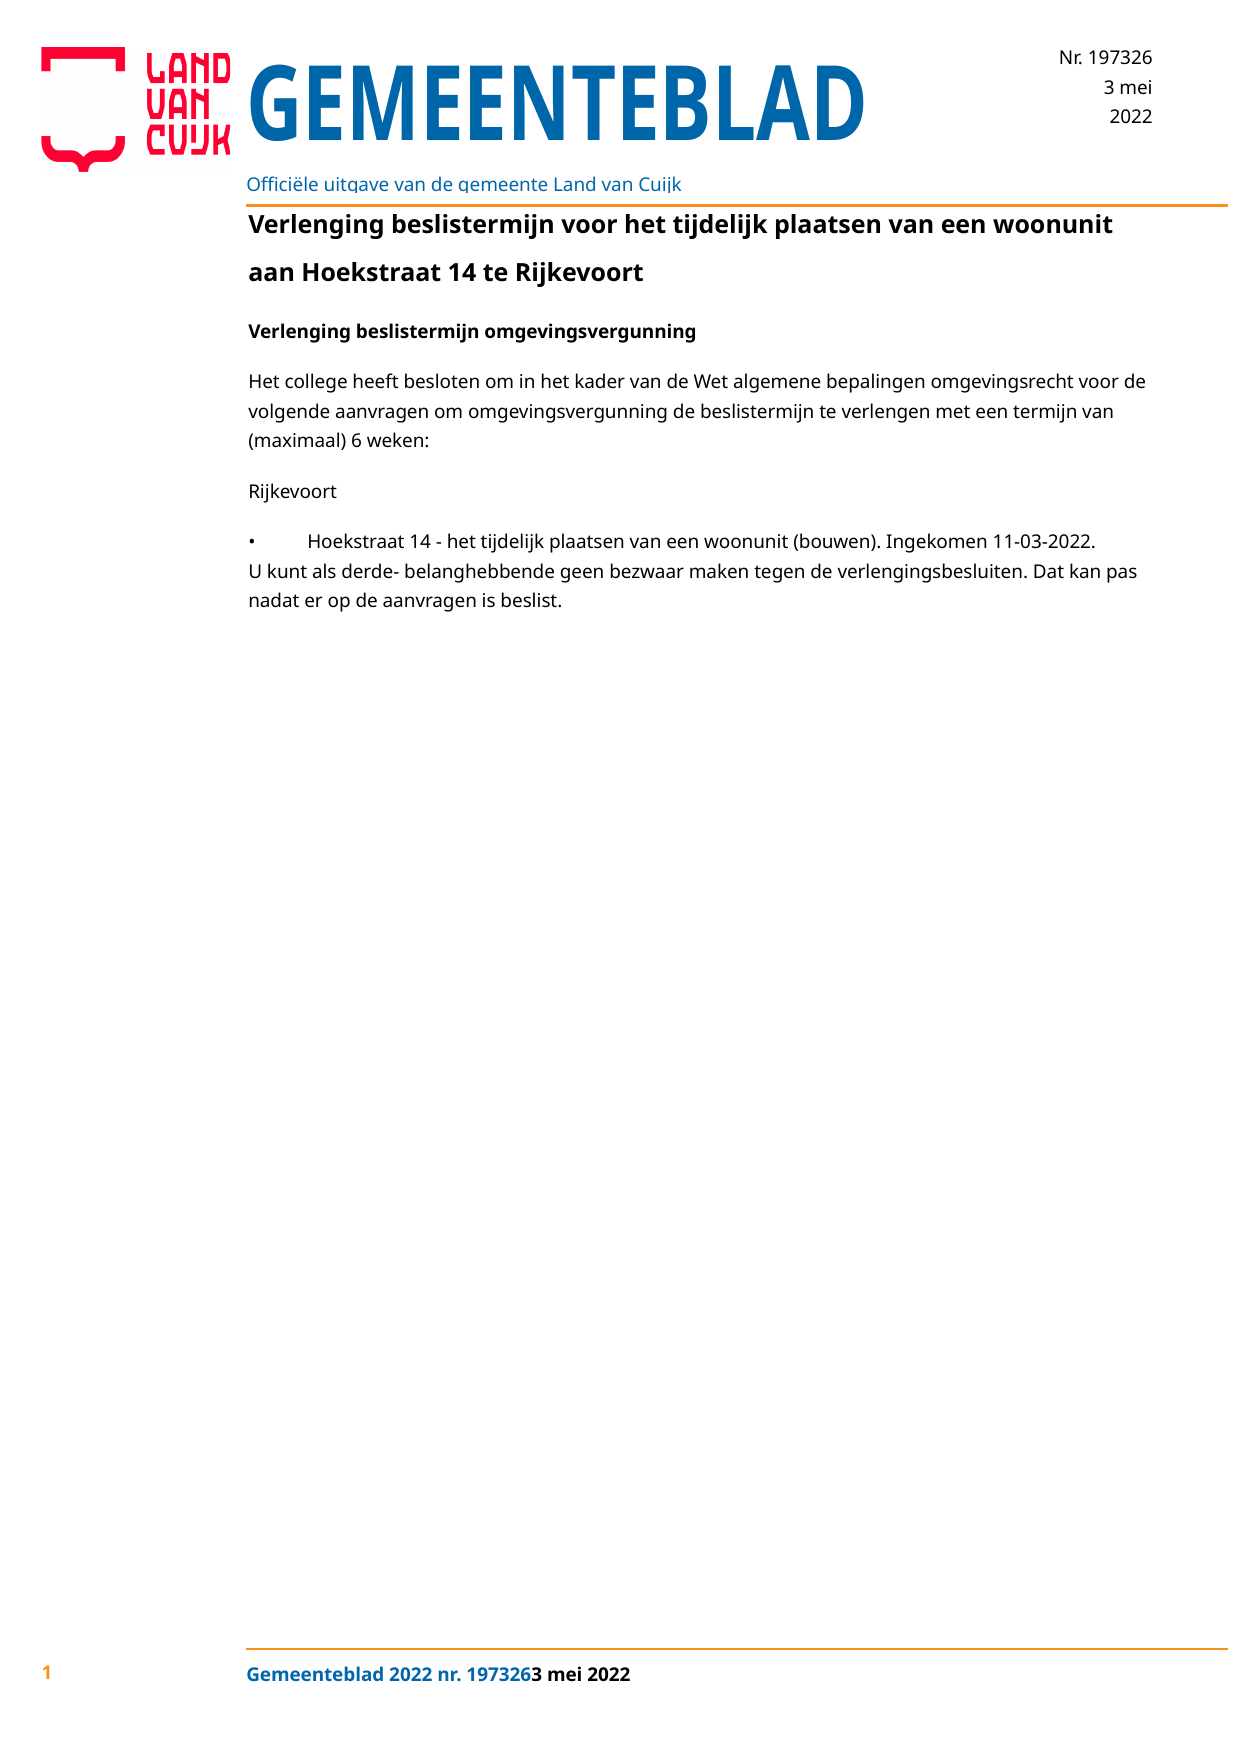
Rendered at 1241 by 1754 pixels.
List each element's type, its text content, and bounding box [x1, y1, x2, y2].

text Verlenging beslistermijn voor het tijdelijk plaatsen van een woonunit aan Hoekstraat 14 te Rijkevoort [248, 207, 1152, 288]
text Het college heeft besloten om in het kader van de Wet algemene bepalingen omgevingsrecht voor de volgende aanvragen om omgevingsvergunning de beslistermijn te verlengen met een termijn van (maximaal) 6 weken: [248, 368, 1152, 453]
picture [41, 47, 231, 172]
text Rijkevoort [248, 478, 1152, 504]
list Hoekstraat 14 - het tijdelijk plaatsen van een woonunit (bouwen). Ingekomen 11-03-2022. [248, 528, 1152, 554]
text U kunt als derde- belanghebbende geen bezwaar maken tegen de verlengingsbesluiten. Dat kan pas nadat er op de aanvragen is beslist. [248, 558, 1152, 613]
text Verlenging beslistermijn omgevingsvergunning [248, 318, 1152, 344]
